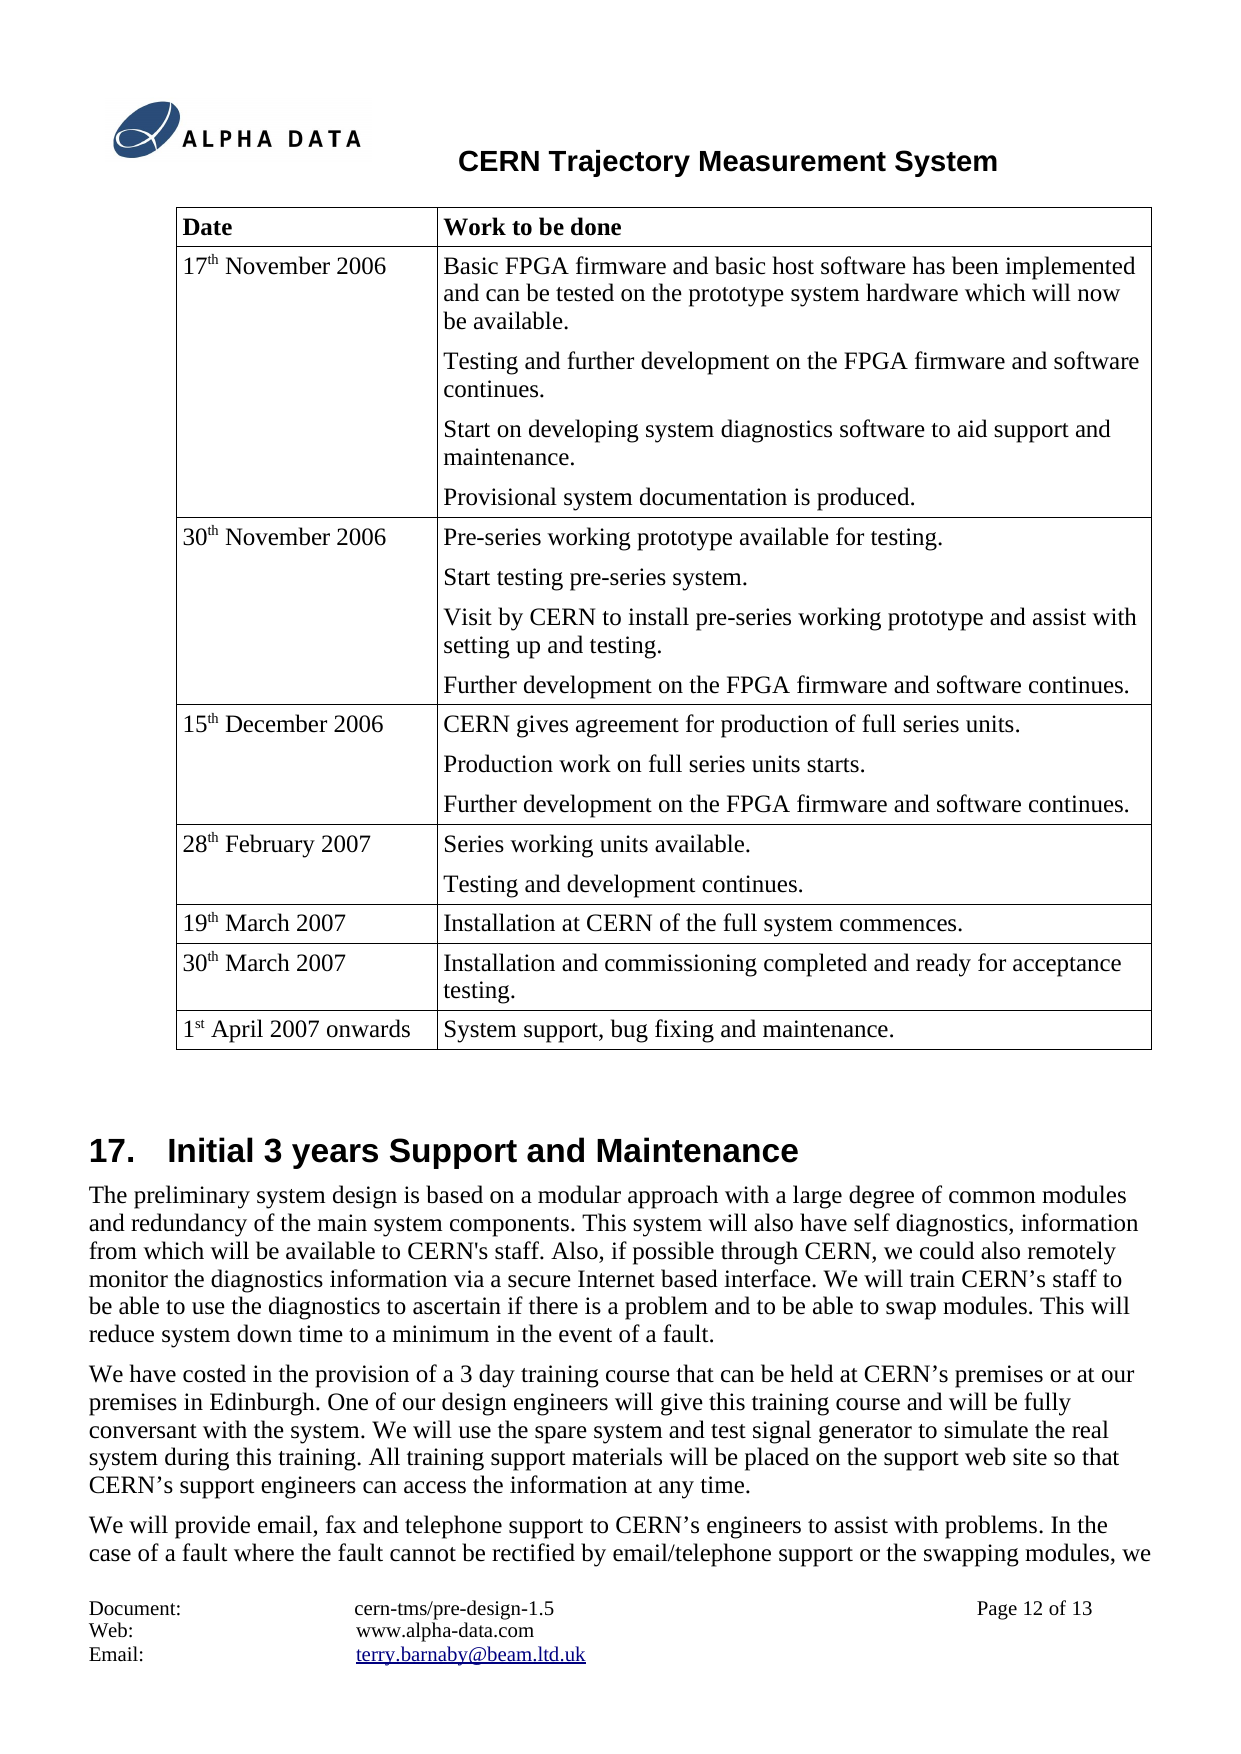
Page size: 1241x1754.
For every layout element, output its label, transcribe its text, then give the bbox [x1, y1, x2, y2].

table_cell 1st April 2007 onwards [177, 1011, 437, 1049]
table_cell 30th March 2007 [177, 944, 437, 1010]
table_cell 28th February 2007 [177, 825, 437, 904]
table_cell 15th December 2006 [177, 705, 437, 824]
text The preliminary system design is based on a modular approach with a large degree of common modules and redundancy of the main system components. This system will also have self diagnostics, information from which will be available to CERN's staff. Also, if possible through CERN, we could also remotely monitor the diagnostics information via a secure Internet based interface. We will train CERN’s staff to be able to use the diagnostics to ascertain if there is a problem and to be able to swap modules. This will reduce system down time to a minimum in the event of a fault. [88, 1182, 1152, 1348]
table_header Work to be done [438, 208, 1151, 246]
table_cell Pre-series working prototype available for testing. Start testing pre-series system. Visit by CERN to install pre-series working prototype and assist with setting up and testing. Further development on the FPGA firmware and software continues. [438, 518, 1151, 704]
text We will provide email, fax and telephone support to CERN’s engineers to assist with problems. In the case of a fault where the fault cannot be rectified by email/telephone support or the swapping modules, we [88, 1511, 1152, 1567]
picture [105, 97, 372, 162]
table_header Date [177, 208, 437, 246]
table_cell System support, bug fixing and maintenance. [438, 1011, 1151, 1049]
table_cell Installation and commissioning completed and ready for acceptance testing. [438, 944, 1151, 1010]
table_cell Series working units available. Testing and development continues. [438, 825, 1151, 904]
subtitle Initial 3 years Support and Maintenance [88, 1132, 1152, 1169]
table_cell CERN gives agreement for production of full series units. Production work on full series units starts. Further development on the FPGA firmware and software continues. [438, 705, 1151, 824]
table_cell 30th November 2006 [177, 518, 437, 704]
table_cell Installation at CERN of the full system commences. [438, 905, 1151, 943]
table_cell Basic FPGA firmware and basic host software has been implemented and can be tested on the prototype system hardware which will now be available. Testing and further development on the FPGA firmware and software continues. Start on developing system diagnostics software to aid support and maintenance. Provisional system documentation is produced. [438, 247, 1151, 517]
text We have costed in the provision of a 3 day training course that can be held at CERN’s premises or at our premises in Edinburgh. One of our design engineers will give this training course and will be fully conversant with the system. We will use the spare system and test signal generator to simulate the real system during this training. All training support materials will be placed on the support web site so that CERN’s support engineers can access the information at any time. [88, 1360, 1152, 1499]
table_cell 19th March 2007 [177, 905, 437, 943]
table_cell 17th November 2006 [177, 247, 437, 517]
